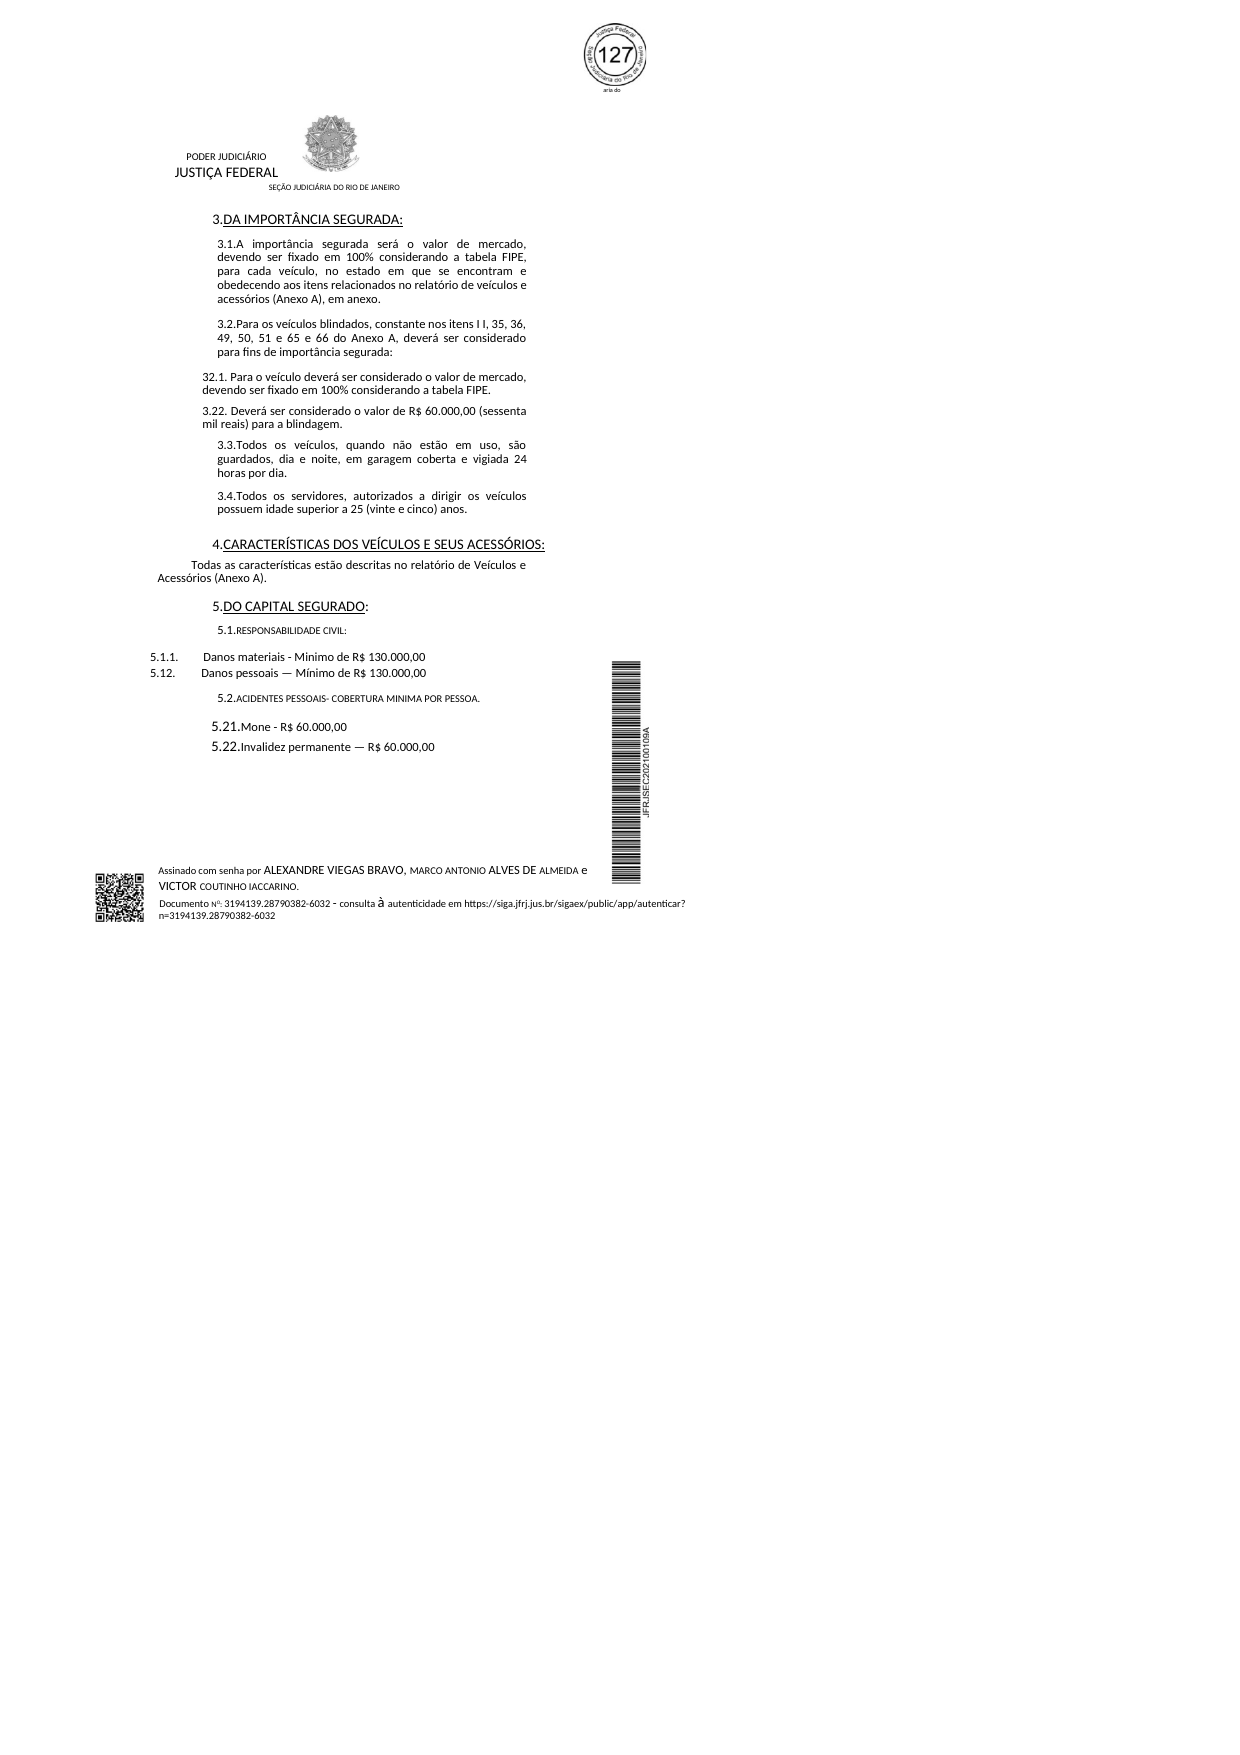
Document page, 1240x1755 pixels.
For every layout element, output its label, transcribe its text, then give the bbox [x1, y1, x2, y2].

list Todos os veículos, quando não estão em uso, são guardados, dia e noite, em garagem coberta e vigiada 24 horas por dia. [183, 439, 527, 480]
subtitle JUSTIÇA FEDERAL [150, 163, 514, 181]
text [649, 666, 1089, 681]
list DO CAPITAL SEGURADO: [181, 597, 1089, 615]
text Todas as características estão descritas no relatório de Veículos e Acessórios (Anexo A). [157, 558, 527, 586]
text 3.22. Deverá ser considerado o valor de R$ 60.000,00 (sessenta mil reais) para a blindagem. [202, 404, 527, 432]
text 5.1.1. Danos materiais - Minimo de R$ 130.000,00 [150, 649, 1089, 664]
list Mone - R$ 60.000,00 [155, 717, 611, 735]
text 5.12. Danos pessoais — Mínimo de R$ 130.000,00 [150, 666, 611, 681]
list DA IMPORTÂNCIA SEGURADA: [181, 210, 1089, 228]
list Todos os servidores, autorizados a dirigir os veículos possuem idade superior a 25 (vinte e cinco) anos. [183, 489, 527, 517]
list [649, 717, 1089, 735]
list A importância segurada será o valor de mercado, devendo ser fixado em 100% considerando a tabela FIPE, para cada veículo, no estado em que se encontram e obedecendo aos itens relacionados no relatório de veículos e acessórios (Anexo A), em anexo. [183, 237, 527, 307]
text PODER JUDICIÁRIO [150, 150, 302, 163]
list Para os veículos blindados, constante nos itens I I, 35, 36, 49, 50, 51 e 65 e 66 do Anexo A, deverá ser considerado para fins de importância segurada: [183, 318, 527, 359]
list ACIDENTES PESSOAIS- COBERTURA MINIMA POR PESSOA. [183, 691, 527, 706]
text [360, 150, 518, 163]
list [649, 737, 1089, 755]
text 32.1. Para o veículo deverá ser considerado o valor de mercado, devendo ser fixado em 100% considerando a tabela FIPE. [202, 370, 527, 398]
list RESPONSABILIDADE CIVIL: [183, 622, 527, 637]
text SEÇÃO JUDICIÁRIA DO RIO DE JANEIRO [150, 182, 518, 192]
list Invalidez permanente — R$ 60.000,00 [155, 737, 611, 755]
list CARACTERÍSTICAS DOS VEÍCULOS E SEUS ACESSÓRIOS: [181, 536, 1089, 553]
